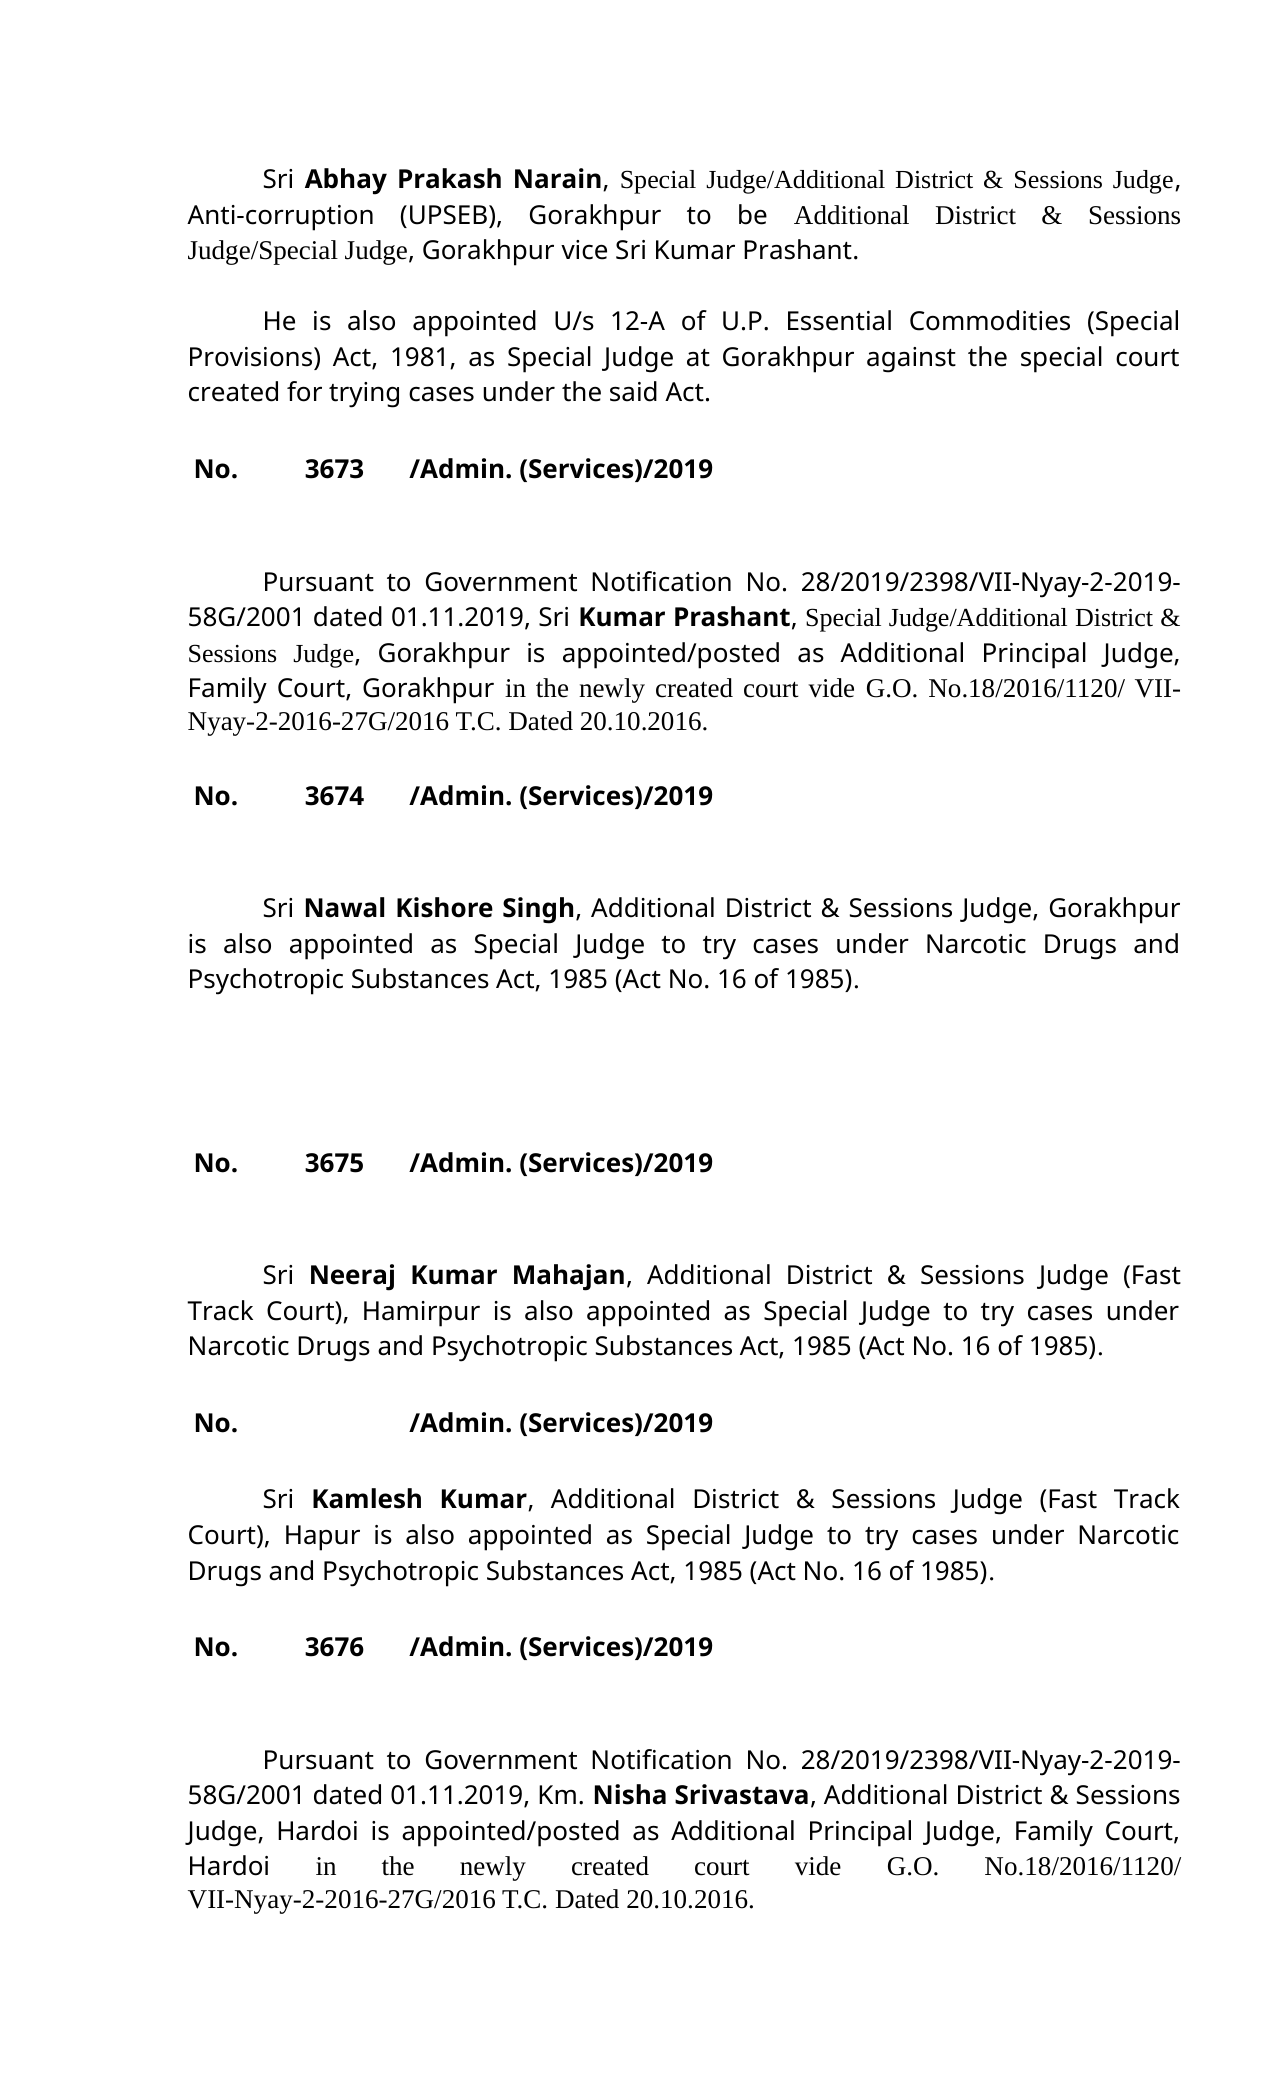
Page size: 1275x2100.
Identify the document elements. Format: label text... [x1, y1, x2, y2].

text Sri Abhay Prakash Narain, Special Judge/Additional District & Sessions Judge, Anti-corruption (UPSEB), Gorakhpur to be Additional District & Sessions Judge/Special Judge, Gorakhpur vice Sri Kumar Prashant. [187, 161, 1181, 267]
table_header No. [188, 445, 261, 528]
text Pursuant to Government Notification No. 28/2019/2398/VII-Nyay-2-2019-58G/2001 dated 01.11.2019, Sri Kumar Prashant, Special Judge/Additional District & Sessions Judge, Gorakhpur is appointed/posted as Additional Principal Judge, Family Court, Gorakhpur in the newly created court vide G.O. No.18/2016/1120/ VII-Nyay-2-2016-27G/2016 T.C. Dated 20.10.2016. [187, 563, 1181, 736]
table_header [261, 1399, 403, 1446]
table_header [261, 1623, 403, 1706]
table_header [261, 772, 403, 854]
table_header No. [188, 772, 261, 854]
table_header [261, 445, 403, 528]
text He is also appointed U/s 12-A of U.P. Essential Commodities (Special Provisions) Act, 1981, as Special Judge at Gorakhpur against the special court created for trying cases under the said Act. [187, 303, 1181, 409]
text Sri Neeraj Kumar Mahajan, Additional District & Sessions Judge (Fast Track Court), Hamirpur is also appointed as Special Judge to try cases under Narcotic Drugs and Psychotropic Substances Act, 1985 (Act No. 16 of 1985). [187, 1257, 1181, 1363]
table_header No. [188, 1623, 261, 1706]
table_header No. [188, 1399, 261, 1446]
table_header No. [188, 1139, 261, 1221]
text Sri Kamlesh Kumar, Additional District & Sessions Judge (Fast Track Court), Hapur is also appointed as Special Judge to try cases under Narcotic Drugs and Psychotropic Substances Act, 1985 (Act No. 16 of 1985). [187, 1481, 1181, 1588]
table_header /Admin. (Services)/2019 [404, 1399, 762, 1446]
text Sri Nawal Kishore Singh, Additional District & Sessions Judge, Gorakhpur is also appointed as Special Judge to try cases under Narcotic Drugs and Psychotropic Substances Act, 1985 (Act No. 16 of 1985). [187, 890, 1181, 996]
table_header [261, 1139, 403, 1221]
table_header /Admin. (Services)/2019 [404, 772, 762, 854]
table_header /Admin. (Services)/2019 [404, 1139, 762, 1221]
table_header /Admin. (Services)/2019 [404, 445, 762, 528]
text Pursuant to Government Notification No. 28/2019/2398/VII-Nyay-2-2019-58G/2001 dated 01.11.2019, Km. Nisha Srivastava, Additional District & Sessions Judge, Hardoi is appointed/posted as Additional Principal Judge, Family Court, Hardoi in the newly created court vide G.O. No.18/2016/1120/ VII-Nyay-2-2016-27G/2016 T.C. Dated 20.10.2016. [187, 1741, 1181, 1914]
table_header /Admin. (Services)/2019 [404, 1623, 762, 1706]
